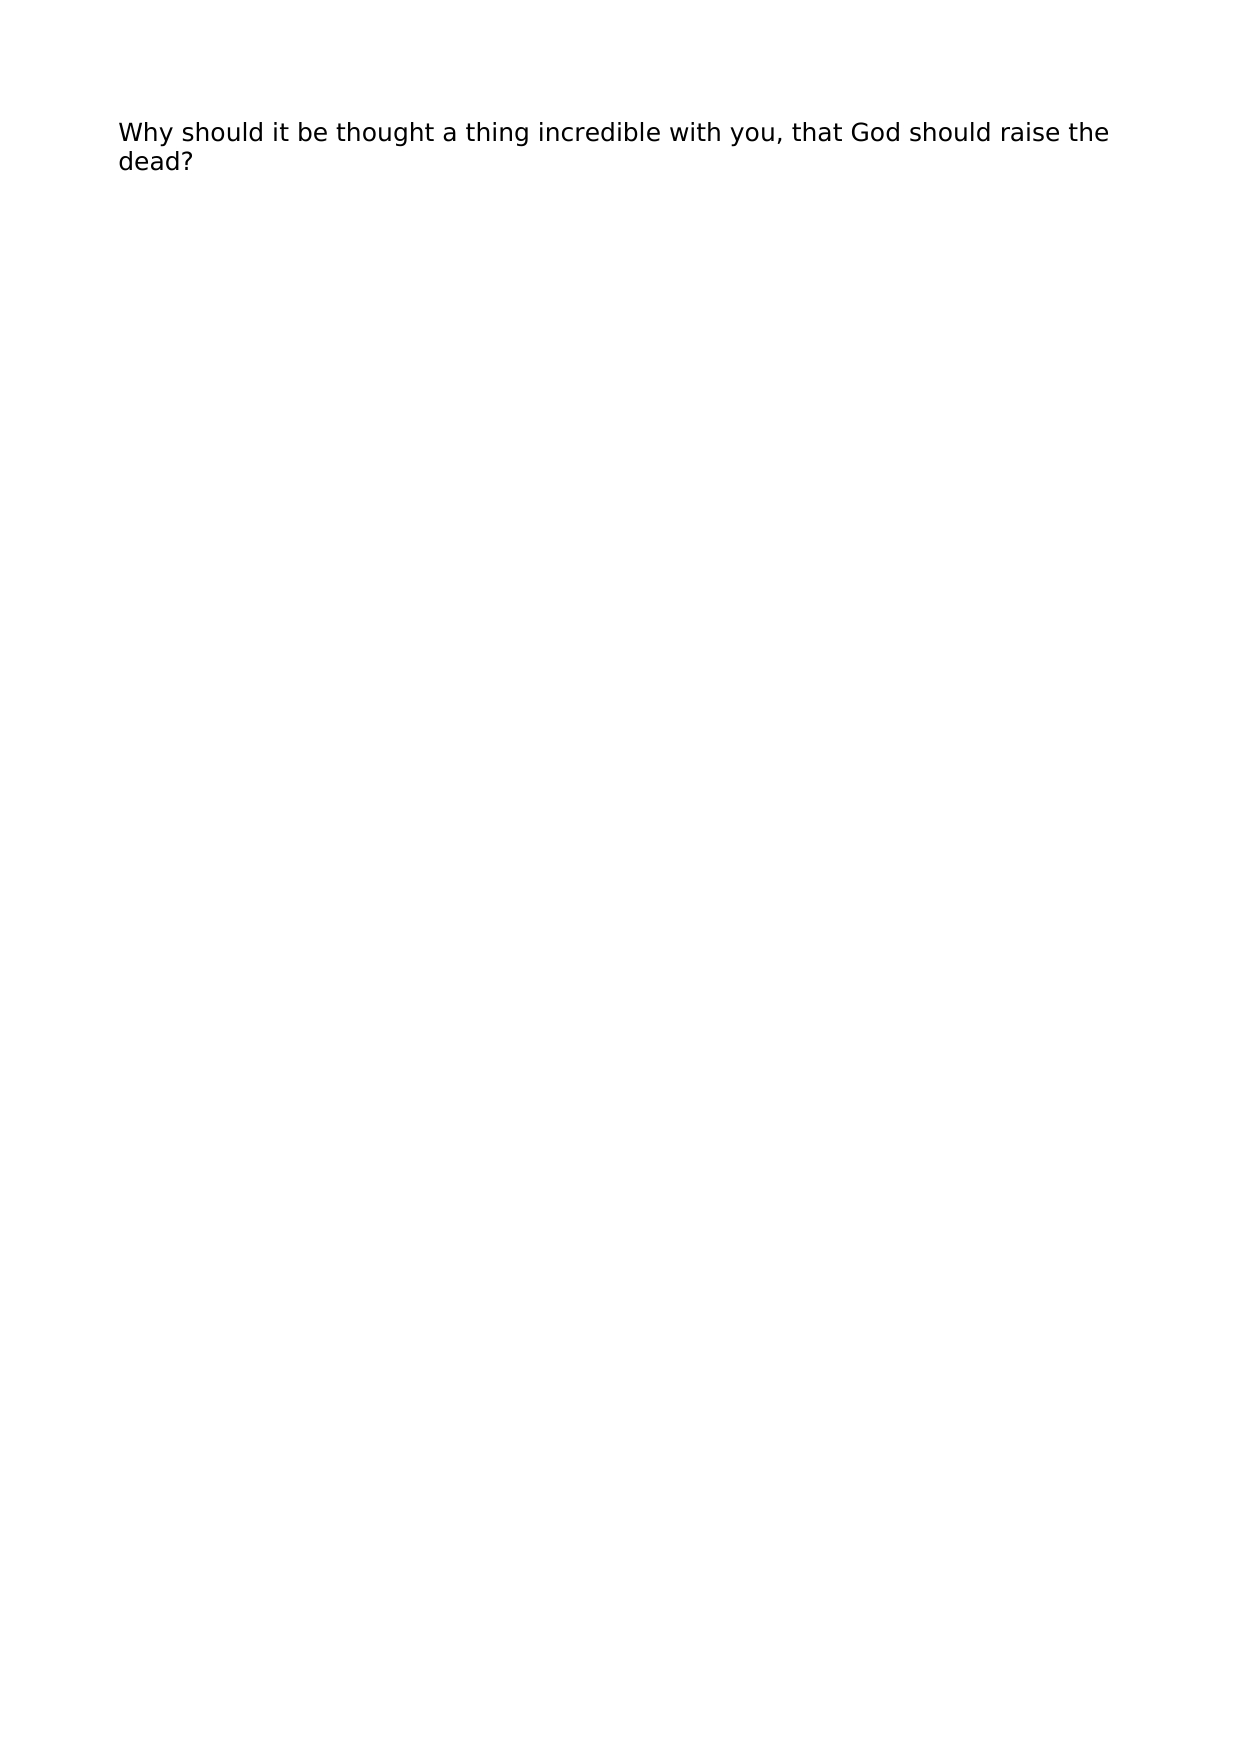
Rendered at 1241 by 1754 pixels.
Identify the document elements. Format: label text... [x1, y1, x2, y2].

text Why should it be thought a thing incredible with you, that God should raise the dead? [118, 118, 1122, 176]
